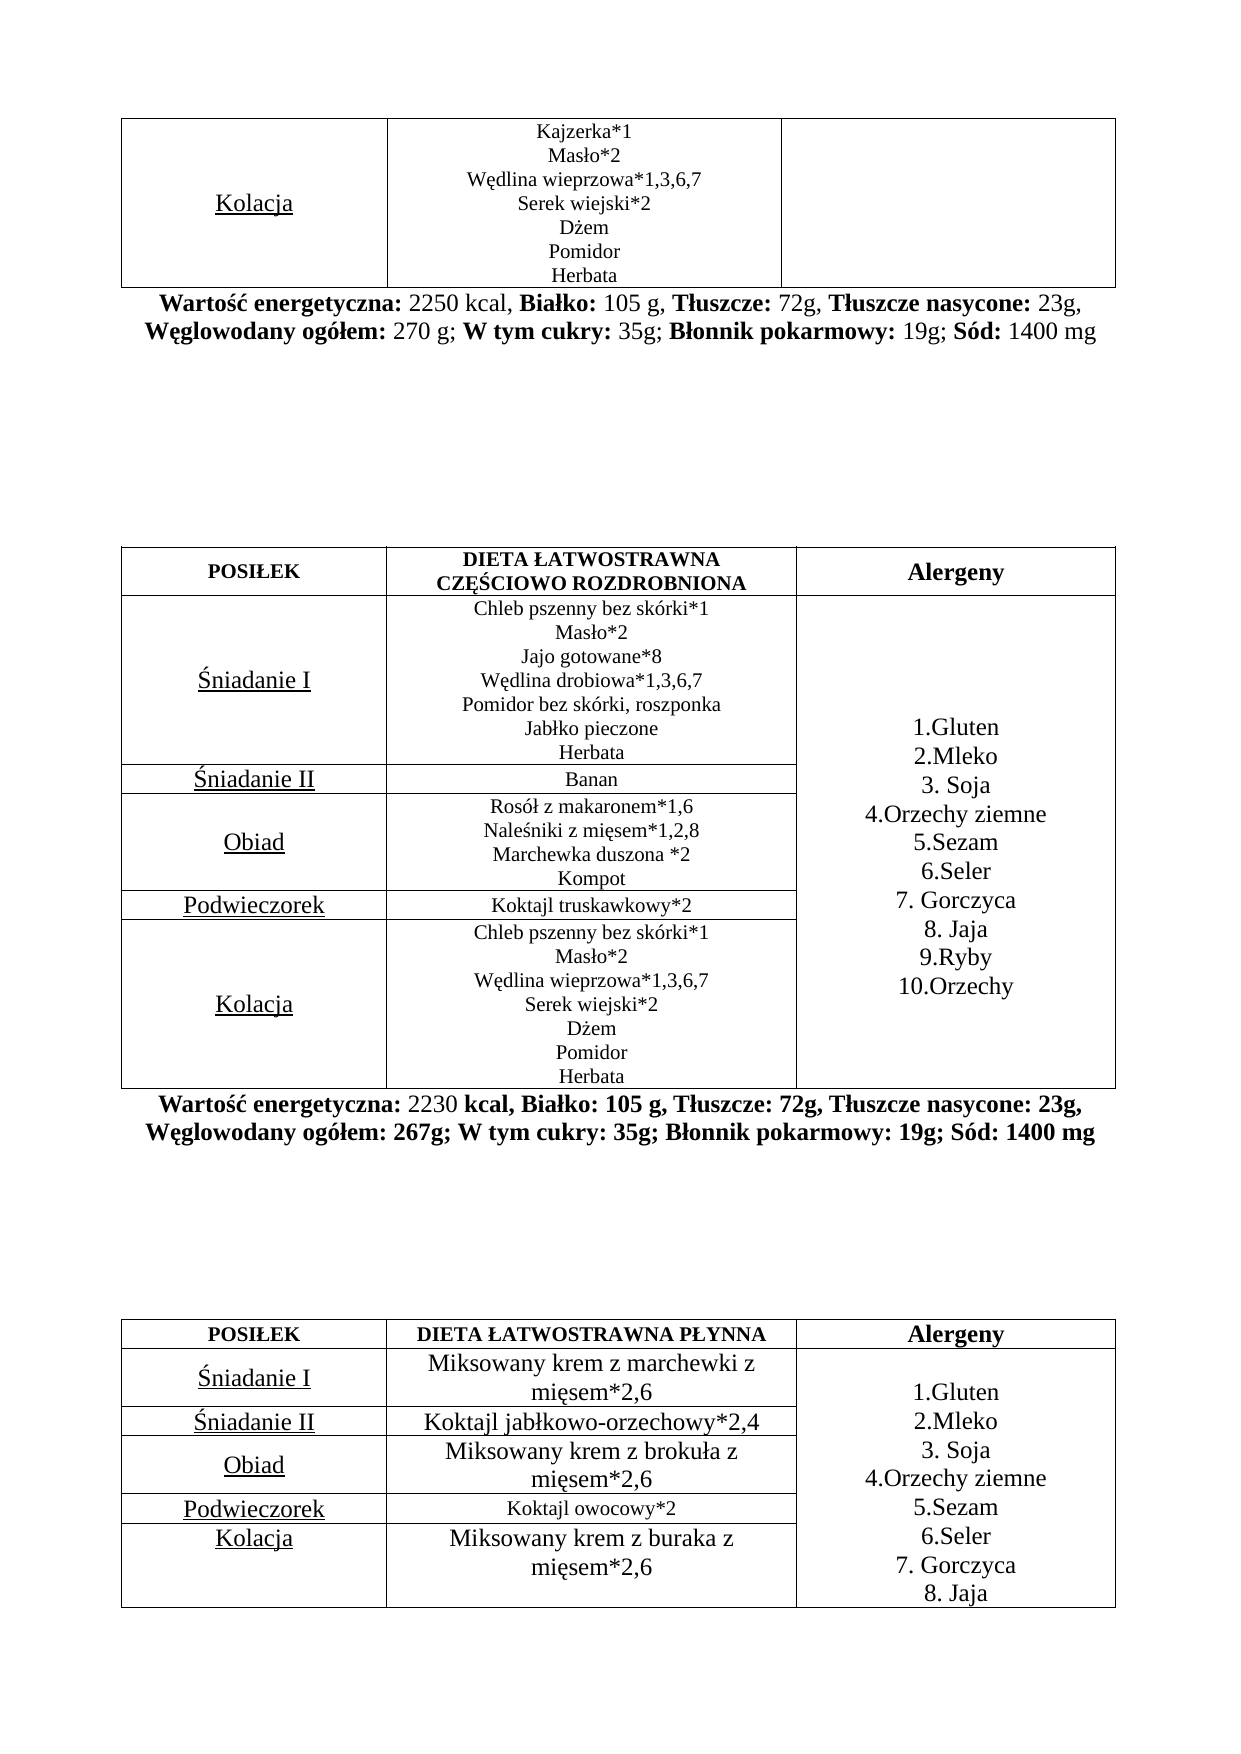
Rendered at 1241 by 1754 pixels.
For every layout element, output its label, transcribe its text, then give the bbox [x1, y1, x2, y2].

table_cell Miksowany krem z buraka z mięsem*2,6 [387, 1524, 796, 1607]
table_cell Śniadanie II [122, 765, 386, 793]
table_cell Miksowany krem z marchewki z mięsem*2,6 [387, 1349, 796, 1406]
table_cell Śniadanie II [122, 1407, 386, 1435]
table_cell Śniadanie I [122, 596, 386, 764]
table_cell Podwieczorek [122, 1494, 386, 1523]
text Wartość energetyczna: 2250 kcal, Białko: 105 g, Tłuszcze: 72g, Tłuszcze nasycone: 23g, Węglowodany ogółem: 270 g; W tym cukry: 35g; Błonnik pokarmowy: 19g; Sód: 1400 mg [118, 288, 1122, 345]
table_header Alergeny [797, 548, 1115, 595]
table_header Alergeny [797, 1320, 1115, 1348]
table_cell Koktajl jabłkowo-orzechowy*2,4 [387, 1407, 796, 1435]
table_cell [782, 119, 1115, 287]
table_header POSIŁEK [122, 1320, 386, 1348]
table_cell Kolacja [122, 920, 386, 1088]
table_cell Obiad [122, 1436, 386, 1493]
table_cell Kajzerka*1 Masło*2 Wędlina wieprzowa*1,3,6,7 Serek wiejski*2 Dżem Pomidor Herbata [388, 119, 781, 287]
table_cell 1.Gluten 2.Mleko 3. Soja 4.Orzechy ziemne 5.Sezam 6.Seler 7. Gorczyca 8. Jaja 9.Ryby 10.Orzechy [797, 596, 1115, 1088]
table_cell Podwieczorek [122, 891, 386, 919]
table_header DIETA ŁATWOSTRAWNA PŁYNNA [387, 1320, 796, 1348]
table_cell Obiad [122, 794, 386, 890]
table_cell Śniadanie I [122, 1349, 386, 1406]
table_cell Koktajl truskawkowy*2 [387, 891, 796, 919]
table_cell Rosół z makaronem*1,6 Naleśniki z mięsem*1,2,8 Marchewka duszona *2 Kompot [387, 794, 796, 890]
table_cell Chleb pszenny bez skórki*1 Masło*2 Wędlina wieprzowa*1,3,6,7 Serek wiejski*2 Dżem Pomidor Herbata [387, 920, 796, 1088]
table_cell Chleb pszenny bez skórki*1 Masło*2 Jajo gotowane*8 Wędlina drobiowa*1,3,6,7 Pomidor bez skórki, roszponka Jabłko pieczone Herbata [387, 596, 796, 764]
table_header POSIŁEK [122, 548, 386, 595]
text Wartość energetyczna: 2230 kcal, Białko: 105 g, Tłuszcze: 72g, Tłuszcze nasycone: 23g, Węglowodany ogółem: 267g; W tym cukry: 35g; Błonnik pokarmowy: 19g; Sód: 1400 mg [118, 1089, 1122, 1146]
table_cell Kolacja [122, 1524, 386, 1607]
table_cell Banan [387, 765, 796, 793]
table_cell 1.Gluten 2.Mleko 3. Soja 4.Orzechy ziemne 5.Sezam 6.Seler 7. Gorczyca 8. Jaja 9.Ryby 10.Orzechy [797, 1349, 1115, 1607]
table_cell Koktajl owocowy*2 [387, 1494, 796, 1523]
table_cell Kolacja [122, 119, 387, 287]
table_header DIETA ŁATWOSTRAWNA CZĘŚCIOWO ROZDROBNIONA [387, 548, 796, 595]
table_cell Miksowany krem z brokuła z mięsem*2,6 [387, 1436, 796, 1493]
